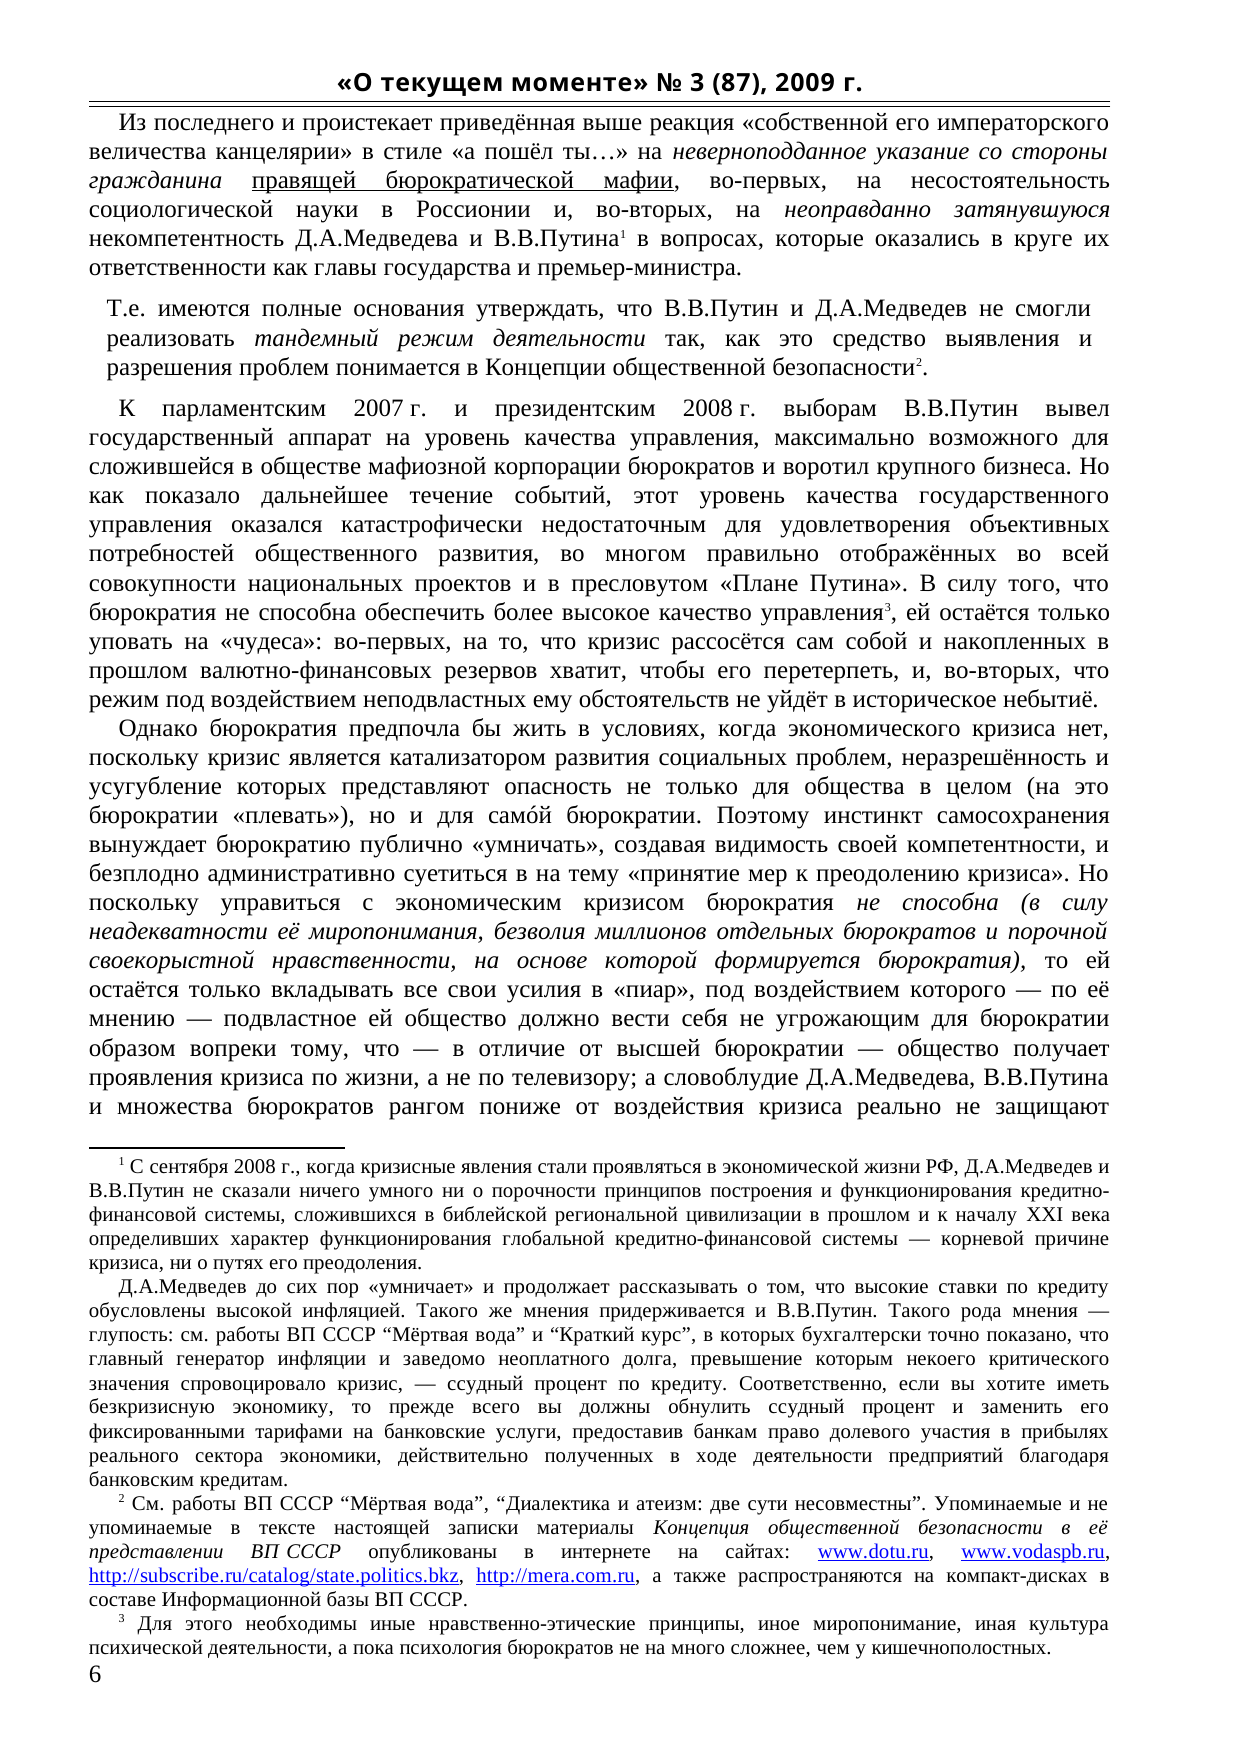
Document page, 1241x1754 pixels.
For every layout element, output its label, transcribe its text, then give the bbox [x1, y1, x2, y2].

text Т.е. имеются полные основания утверждать, что В.В.Путин и Д.А.Медведев не смогли реализовать тандемный режим деятельности так, как это средство выявления и разрешения проблем понимается в Концепции общественной безопасности. [106, 293, 1093, 381]
text Из последнего и проистекает приведённая выше реакция «собственной его императорского величества канцелярии» в стиле «а пошёл ты…» на неверноподданное указание со стороны гражданина правящей бюрократической мафии, во-первых, на несостоятельность социологической науки в Россионии и, во-вторых, на неоправданно затянувшуюся некомпетентность Д.А.Медведева и В.В.Путина в вопросах, которые оказались в круге их ответственности как главы государства и премьер-министра. [89, 107, 1110, 281]
text С сентября 2008 г., когда кризисные явления стали проявляться в экономической жизни РФ, Д.А.Медведев и В.В.Путин не сказали ничего умного ни о порочности принципов построения и функционирования кредитно-финан­со­вой системы, сложившихся в библейской региональной цивилизации в прошлом и к началу XXI века определивших характер функционирования глобальной кредитно-финансовой системы — корневой причине кризиса, ни о путях его преодоления. [89, 1154, 1110, 1274]
text Д.А.Медведев до сих пор «умничает» и продолжает рассказывать о том, что высокие ставки по кредиту обусловлены высокой инфляцией. Такого же мнения придерживается и В.В.Путин. Такого рода мнения — глупость: см. работы ВП СССР “Мёртвая вода” и “Краткий курс”, в которых бухгалтерски точно показано, что главный генератор инфляции и заведомо неоплатного долга, превышение которым некоего критического значения спровоцировало кризис, — ссудный процент по кредиту. Соответственно, если вы хотите иметь безкризисную экономику, то прежде всего вы должны обнулить ссудный процент и заменить его фиксированными тарифами на банковские услуги, предоставив банкам право долевого участия в прибылях реального сектора экономики, действительно полученных в ходе деятельности предприятий благодаря банковским кредитам. [89, 1274, 1110, 1491]
text К парламентским 2007 г. и президентским 2008 г. выборам В.В.Путин вывел государственный аппарат на уровень качества управления, максимально возможного для сложившейся в обществе мафиозной корпорации бюрократов и воротил крупного бизнеса. Но как показало дальнейшее течение событий, этот уровень качества государственного управления оказался катастрофически недостаточным для удовлетворения объективных потребностей общественного развития, во многом правильно отображённых во всей совокупности национальных проектов и в пресловутом «Плане Путина». В силу того, что бюрократия не способна обеспечить более высокое качество управления, ей остаётся только уповать на «чудеса»: во-первых, на то, что кризис рассосётся сам собой и накопленных в прошлом валютно-финансовых резервов хватит, чтобы его перетерпеть, и, во-вторых, что режим под воздействием неподвластных ему обстоятельств не уйдёт в историческое небытиё. [89, 393, 1110, 713]
text Для этого необходимы иные нравственно-этические принципы, иное миропонимание, иная культура психической деятельности, а пока психология бюрократов не на много сложнее, чем у кишечнополостных. [89, 1611, 1110, 1659]
text См. работы ВП СССР “Мёртвая вода”, “Диалектика и атеизм: две сути несовместны”. Упоминаемые и не упоминаемые в тексте настоящей записки материалы Концепция общественной безопасности в её представлении ВП СССР опубликованы в интернете на сайтах: www.dotu.ru, www.vodaspb.ru, http://subscribe.ru/catalog/state.politics.bkz, http://mera.com.ru, а также распространяются на компакт-дисках в составе Информационной базы ВП СССР. [89, 1491, 1110, 1611]
text Однако бюрократия предпочла бы жить в условиях, когда экономического кризиса нет, поскольку кризис является катализатором развития социальных проблем, неразрешённость и усугубление которых представляют опасность не только для общества в целом (на это бюрократии «плевать»), но и для самóй бюрократии. Поэтому инстинкт самосохранения вынуждает бюрократию публично «умничать», создавая видимость своей компетентности, и безплодно административно суетиться в на тему «принятие мер к преодолению кризиса». Но поскольку управиться с экономическим кризисом бюрократия не способна (в силу неадекватности её миропонимания, безволия миллионов отдельных бюрократов и порочной своекорыстной нравственности, на основе которой формируется бюрократия), то ей остаётся только вкла­дывать все свои усилия в «пиар», под воздействием которого — по её мнению — подвластное ей общество должно вести себя не угрожающим для бюрократии образом вопреки тому, что — в отличие от высшей бюрократии — общество получает проявления кризиса по жизни, а не по телевизору; а словоблудие Д.А.Медведева, В.В.Путина и множества бюрократов рангом пониже от воздействия кризиса реально не защищают [89, 713, 1110, 1119]
